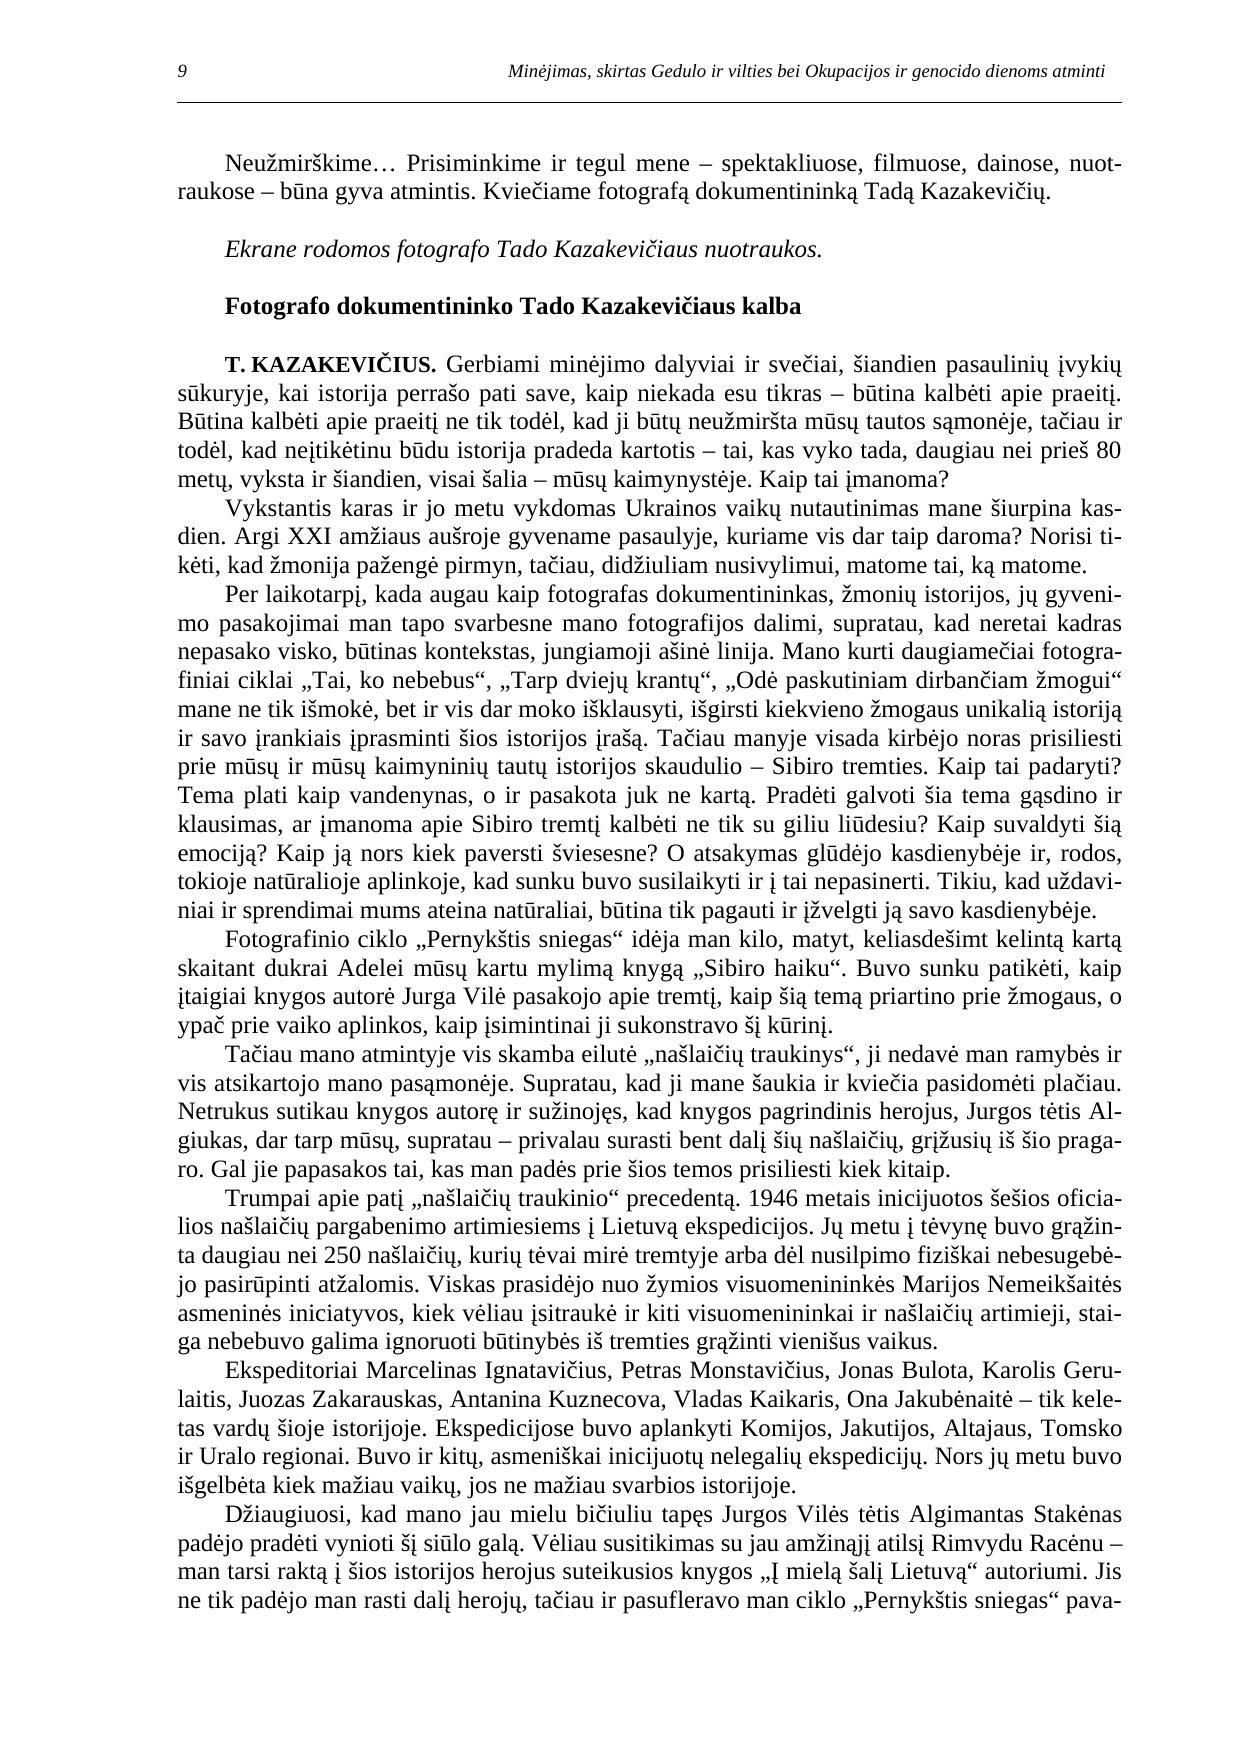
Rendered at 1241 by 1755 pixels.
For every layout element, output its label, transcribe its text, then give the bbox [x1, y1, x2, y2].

text Džiau­giuo­si, kad ma­no jau mie­lu bi­čiu­liu ta­pęs Jur­gos Vi­lės tė­tis Al­gi­man­tas Sta­kė­nas pa­dė­jo pra­dė­ti vy­nio­ti šį siū­lo ga­lą. Vė­liau su­si­ti­ki­mas su jau am­ži­ną­jį atil­sį Rim­vy­du Ra­cė­nu – man tar­si rak­tą į šios is­to­ri­jos he­ro­jus su­tei­ku­sios kny­gos „Į mie­lą ša­lį Lie­tu­vą“ au­to­riu­mi. Jis ne tik pa­dė­jo man ras­ti da­lį he­ro­jų, ta­čiau ir pa­suf­le­ra­vo man cik­lo „Per­nykš­tis snie­gas“ pa­va­ [177, 1499, 1122, 1614]
text Ta­čiau ma­no at­min­ty­je vis skam­ba ei­lu­tė „naš­lai­čių trau­ki­nys“, ji ne­da­vė man ra­my­bės ir vis at­si­kar­to­jo ma­no pa­są­mo­nė­je. Su­pra­tau, kad ji ma­ne šau­kia ir kvie­čia pa­si­do­mė­ti pla­čiau. Ne­tru­kus su­ti­kau kny­gos au­to­rę ir su­ži­no­jęs, kad kny­gos pa­grin­di­nis he­ro­jus, Jur­gos tė­tis Al­giu­kas, dar tarp mū­sų, su­pra­tau – pri­va­lau su­ras­ti bent da­lį šių naš­lai­čių, grį­žu­sių iš šio pra­ga­ro. Gal jie pa­pa­sa­kos tai, kas man pa­dės prie šios te­mos pri­si­lies­ti kiek ki­taip. [177, 1039, 1122, 1183]
text Fo­to­gra­fo do­ku­men­ti­nin­ko Ta­do Ka­za­ke­vi­čiaus kal­ba [177, 291, 1122, 320]
text Per lai­ko­tar­pį, ka­da au­gau kaip fo­to­gra­fas do­ku­men­ti­nin­kas, žmo­nių is­to­ri­jos, jų gy­ve­ni­mo pa­sa­ko­ji­mai man ta­po svar­bes­ne ma­no fo­to­gra­fi­jos da­li­mi, su­pra­tau, kad ne­re­tai kad­ras ne­pa­sa­ko vis­ko, bū­ti­nas kon­teks­tas, jun­gia­mo­ji aši­nė li­ni­ja. Ma­no kur­ti dau­gia­me­čiai fo­to­gra­fi­niai cik­lai „Tai, ko ne­be­bus“, „Tarp dvie­jų kran­tų“, „Odė pas­ku­ti­niam dir­ban­čiam žmo­gui“ ma­ne ne tik iš­mo­kė, bet ir vis dar mo­ko iš­klau­sy­ti, iš­girs­ti kiek­vie­no žmo­gaus uni­ka­lią is­to­ri­ją ir sa­vo įran­kiais įpras­min­ti šios is­to­ri­jos įra­šą. Ta­čiau ma­ny­je vi­sa­da kir­bė­jo no­ras pri­si­lies­ti prie mū­sų ir mū­sų kai­my­ni­nių tau­tų is­to­ri­jos skau­du­lio – Si­bi­ro trem­ties. Kaip tai pa­da­ry­ti? Te­ma pla­ti kaip van­de­ny­nas, o ir pa­sa­ko­ta juk ne kar­tą. Pra­dė­ti gal­vo­ti šia te­ma gąs­di­no ir klau­si­mas, ar įma­no­ma apie Si­bi­ro trem­tį kal­bė­ti ne tik su gi­liu liū­de­siu? Kaip su­val­dy­ti šią emo­ci­ją? Kaip ją nors kiek pa­vers­ti švie­ses­ne? O at­sa­ky­mas glū­dė­jo kas­die­ny­bė­je ir, ro­dos, to­kio­je na­tū­ra­lio­je ap­lin­ko­je, kad sun­ku bu­vo su­si­lai­ky­ti ir į tai ne­pa­si­ner­ti. Ti­kiu, kad už­da­vi­niai ir spren­di­mai mums at­ei­na na­tū­ra­liai, bū­ti­na tik pa­gau­ti ir įžvelg­ti ją sa­vo kas­die­ny­bė­je. [177, 579, 1122, 924]
text Eks­pe­di­to­riai Mar­ce­li­nas Ig­na­ta­vi­čius, Pet­ras Mons­ta­vi­čius, Jo­nas Bu­lo­ta, Ka­ro­lis Ge­ru­lai­tis, Juo­zas Za­ka­raus­kas, An­ta­ni­na Kuz­ne­co­va, Vla­das Kai­ka­ris, Ona Ja­ku­bė­nai­tė – tik ke­le­tas var­dų šio­je is­to­ri­jo­je. Eks­pe­di­ci­jo­se bu­vo ap­lan­ky­ti Ko­mi­jos, Ja­ku­ti­jos, Al­ta­jaus, Toms­ko ir Ura­lo re­gio­nai. Bu­vo ir ki­tų, as­me­niš­kai ini­ci­juo­tų ne­le­ga­lių eks­pe­di­ci­jų. Nors jų me­tu bu­vo iš­gel­bė­ta kiek ma­žiau vai­kų, jos ne ma­žiau svar­bios is­to­ri­jo­je. [177, 1355, 1122, 1499]
text T. KAZAKEVIČIUS. Ger­bia­mi mi­nė­ji­mo da­ly­viai ir sve­čiai, šian­dien pa­sau­li­nių įvy­kių sū­ku­ry­je, kai is­to­ri­ja per­ra­šo pa­ti sa­ve, kaip nie­ka­da esu tik­ras – bū­ti­na kal­bė­ti apie pra­ei­tį. Bū­ti­na kal­bė­ti apie pra­ei­tį ne tik to­dėl, kad ji bū­tų ne­už­mirš­ta mū­sų tau­tos są­mo­nė­je, ta­čiau ir to­dėl, kad ne­įti­kė­ti­nu bū­du is­to­ri­ja pra­de­da kar­to­tis – tai, kas vy­ko ta­da, dau­giau nei prieš 80 me­tų, vyks­ta ir šian­dien, vi­sai ša­lia – mū­sų kai­my­nys­tė­je. Kaip tai įma­no­ma? [177, 349, 1122, 493]
text Fo­to­gra­fi­nio cik­lo „Per­nykš­tis snie­gas“ idė­ja man ki­lo, ma­tyt, ke­lias­de­šimt ke­lin­tą kar­tą skai­tant duk­rai Ade­lei mū­sų kar­tu my­li­mą kny­gą „Si­bi­ro hai­ku“. Bu­vo sun­ku pa­ti­kė­ti, kaip įtai­giai kny­gos au­to­rė Jur­ga Vi­lė pa­sa­ko­jo apie trem­tį, kaip šią te­mą pri­ar­ti­no prie žmo­gaus, o ypač prie vai­ko ap­lin­kos, kaip įsi­min­ti­nai ji su­konst­ra­vo šį kū­ri­nį. [177, 924, 1122, 1039]
text Trum­pai apie pa­tį „naš­lai­čių trau­ki­nio“ pre­ce­den­tą. 1946 me­tais ini­ci­juo­tos še­šios ofi­cia­lios naš­lai­čių par­ga­be­ni­mo ar­ti­mie­siems į Lie­tu­vą eks­pe­di­ci­jos. Jų me­tu į tė­vy­nę bu­vo grą­žin­ta dau­giau nei 250 naš­lai­čių, ku­rių tė­vai mi­rė trem­ty­je ar­ba dėl nu­sil­pi­mo fi­ziš­kai ne­be­su­ge­bė­jo pa­si­rū­pin­ti at­ža­lo­mis. Vis­kas pra­si­dė­jo nuo žy­mios vi­suo­me­ni­nin­kės Ma­ri­jos Ne­meik­šai­tės as­me­ni­nės ini­cia­ty­vos, kiek vė­liau įsi­trau­kė ir ki­ti vi­suo­me­ni­nin­kai ir naš­lai­čių ar­ti­mie­ji, stai­ga ne­be­bu­vo ga­li­ma ig­no­ruo­ti bū­ti­ny­bės iš trem­ties grą­žin­ti vie­ni­šus vai­kus. [177, 1183, 1122, 1355]
text Ne­už­mirš­ki­me… Pri­si­min­ki­me ir te­gul me­ne – spek­tak­liuo­se, fil­muo­se, dai­no­se, nuo­t­rau­ko­se – bū­na gy­va at­min­tis. Kvie­čia­me fo­to­gra­fą do­ku­men­ti­nin­ką Ta­dą Ka­za­ke­vi­čių. [177, 148, 1122, 205]
text Vyks­tan­tis ka­ras ir jo me­tu vyk­do­mas Uk­rai­nos vai­kų nu­tau­ti­ni­mas ma­ne šiur­pi­na kas­dien. Ar­gi XXI am­žiaus auš­ro­je gy­ve­na­me pa­sau­ly­je, ku­ria­me vis dar taip da­ro­ma? No­ri­si ti­kė­ti, kad žmo­ni­ja pa­žen­gė pir­myn, ta­čiau, di­džiu­liam nu­si­vy­li­mui, ma­to­me tai, ką ma­to­me. [177, 493, 1122, 579]
text Ek­ra­ne ro­do­mos fo­to­gra­fo Ta­do Ka­za­ke­vi­čiaus nuo­trau­kos. [177, 234, 1122, 263]
